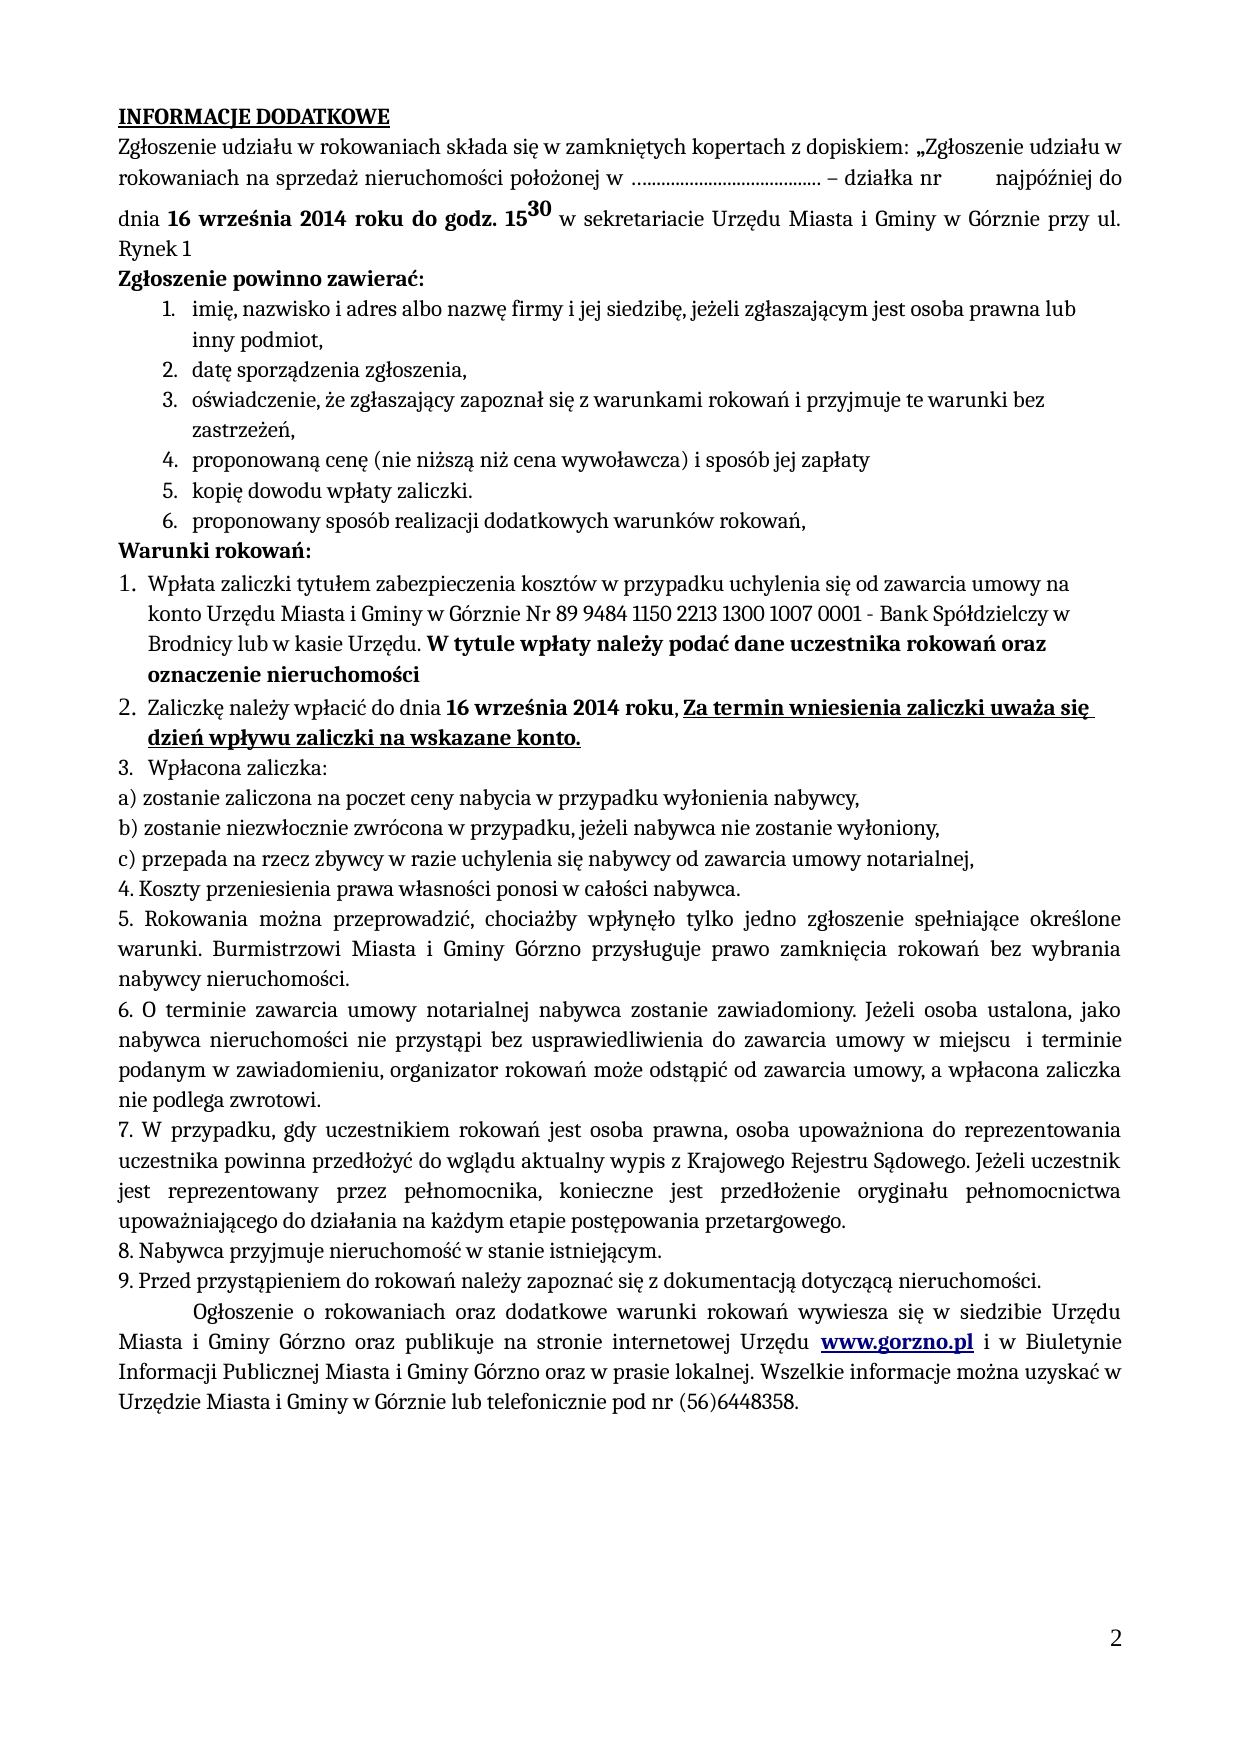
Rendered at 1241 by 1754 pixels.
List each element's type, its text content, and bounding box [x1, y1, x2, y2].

list proponowaną cenę (nie niższą niż cena wywoławcza) i sposób jej zapłaty [162, 447, 1122, 473]
text INFORMACJE DODATKOWE [118, 104, 1122, 130]
list oświadczenie, że zgłaszający zapoznał się z warunkami rokowań i przyjmuje te warunki bez zastrzeżeń, [162, 387, 1122, 443]
text Zgłoszenie udziału w rokowaniach składa się w zamkniętych kopertach z dopiskiem: „Zgłoszenie udziału w rokowaniach na sprzedaż nieruchomości położonej w …..................................... – działka nr najpóźniej do dnia 16 września 2014 roku do godz. 1530 w sekretariacie Urzędu Miasta i Gminy w Górznie przy ul. Rynek 1 [118, 134, 1122, 262]
text Warunki rokowań: [118, 538, 1122, 564]
text b) zostanie niezwłocznie zwrócona w przypadku, jeżeli nabywca nie zostanie wyłoniony, [118, 815, 1122, 841]
list Zaliczkę należy wpłacić do dnia 16 września 2014 roku, Za termin wniesienia zaliczki uważa się dzień wpływu zaliczki na wskazane konto. [118, 692, 1122, 751]
text 7. W przypadku, gdy uczestnikiem rokowań jest osoba prawna, osoba upoważniona do reprezentowania uczestnika powinna przedłożyć do wglądu aktualny wypis z Krajowego Rejestru Sądowego. Jeżeli uczestnik jest reprezentowany przez pełnomocnika, konieczne jest przedłożenie oryginału pełnomocnictwa upoważniającego do działania na każdym etapie postępowania przetargowego. [118, 1117, 1122, 1234]
text a) zostanie zaliczona na poczet ceny nabycia w przypadku wyłonienia nabywcy, [118, 785, 1122, 811]
text Ogłoszenie o rokowaniach oraz dodatkowe warunki rokowań wywiesza się w siedzibie Urzędu Miasta i Gminy Górzno oraz publikuje na stronie internetowej Urzędu www.gorzno.pl i w Biuletynie Informacji Publicznej Miasta i Gminy Górzno oraz w prasie lokalnej. Wszelkie informacje można uzyskać w Urzędzie Miasta i Gminy w Górznie lub telefonicznie pod nr (56)6448358. [118, 1298, 1122, 1415]
list imię, nazwisko i adres albo nazwę firmy i jej siedzibę, jeżeli zgłaszającym jest osoba prawna lub inny podmiot, [162, 296, 1122, 353]
list kopię dowodu wpłaty zaliczki. [162, 477, 1122, 504]
list datę sporządzenia zgłoszenia, [162, 357, 1122, 383]
text 6. O terminie zawarcia umowy notarialnej nabywca zostanie zawiadomiony. Jeżeli osoba ustalona, jako nabywca nieruchomości nie przystąpi bez usprawiedliwienia do zawarcia umowy w miejscu i terminie podanym w zawiadomieniu, organizator rokowań może odstąpić od zawarcia umowy, a wpłacona zaliczka nie podlega zwrotowi. [118, 996, 1122, 1113]
list proponowany sposób realizacji dodatkowych warunków rokowań, [162, 508, 1122, 534]
text 4. Koszty przeniesienia prawa własności ponosi w całości nabywca. [118, 876, 1122, 902]
text c) przepada na rzecz zbywcy w razie uchylenia się nabywcy od zawarcia umowy notarialnej, [118, 845, 1122, 872]
text 5. Rokowania można przeprowadzić, chociażby wpłynęło tylko jedno zgłoszenie spełniające określone warunki. Burmistrzowi Miasta i Gminy Górzno przysługuje prawo zamknięcia rokowań bez wybrania nabywcy nieruchomości. [118, 906, 1122, 992]
text 9. Przed przystąpieniem do rokowań należy zapoznać się z dokumentacją dotyczącą nieruchomości. [118, 1268, 1122, 1294]
text Zgłoszenie powinno zawierać: [118, 266, 1122, 292]
list Wpłata zaliczki tytułem zabezpieczenia kosztów w przypadku uchylenia się od zawarcia umowy na konto Urzędu Miasta i Gminy w Górznie Nr 89 9484 1150 2213 1300 1007 0001 - Bank Spółdzielczy w Brodnicy lub w kasie Urzędu. W tytule wpłaty należy podać dane uczestnika rokowań oraz oznaczenie nieruchomości [118, 568, 1122, 688]
text 8. Nabywca przyjmuje nieruchomość w stanie istniejącym. [118, 1238, 1122, 1264]
list Wpłacona zaliczka: [118, 755, 1122, 781]
